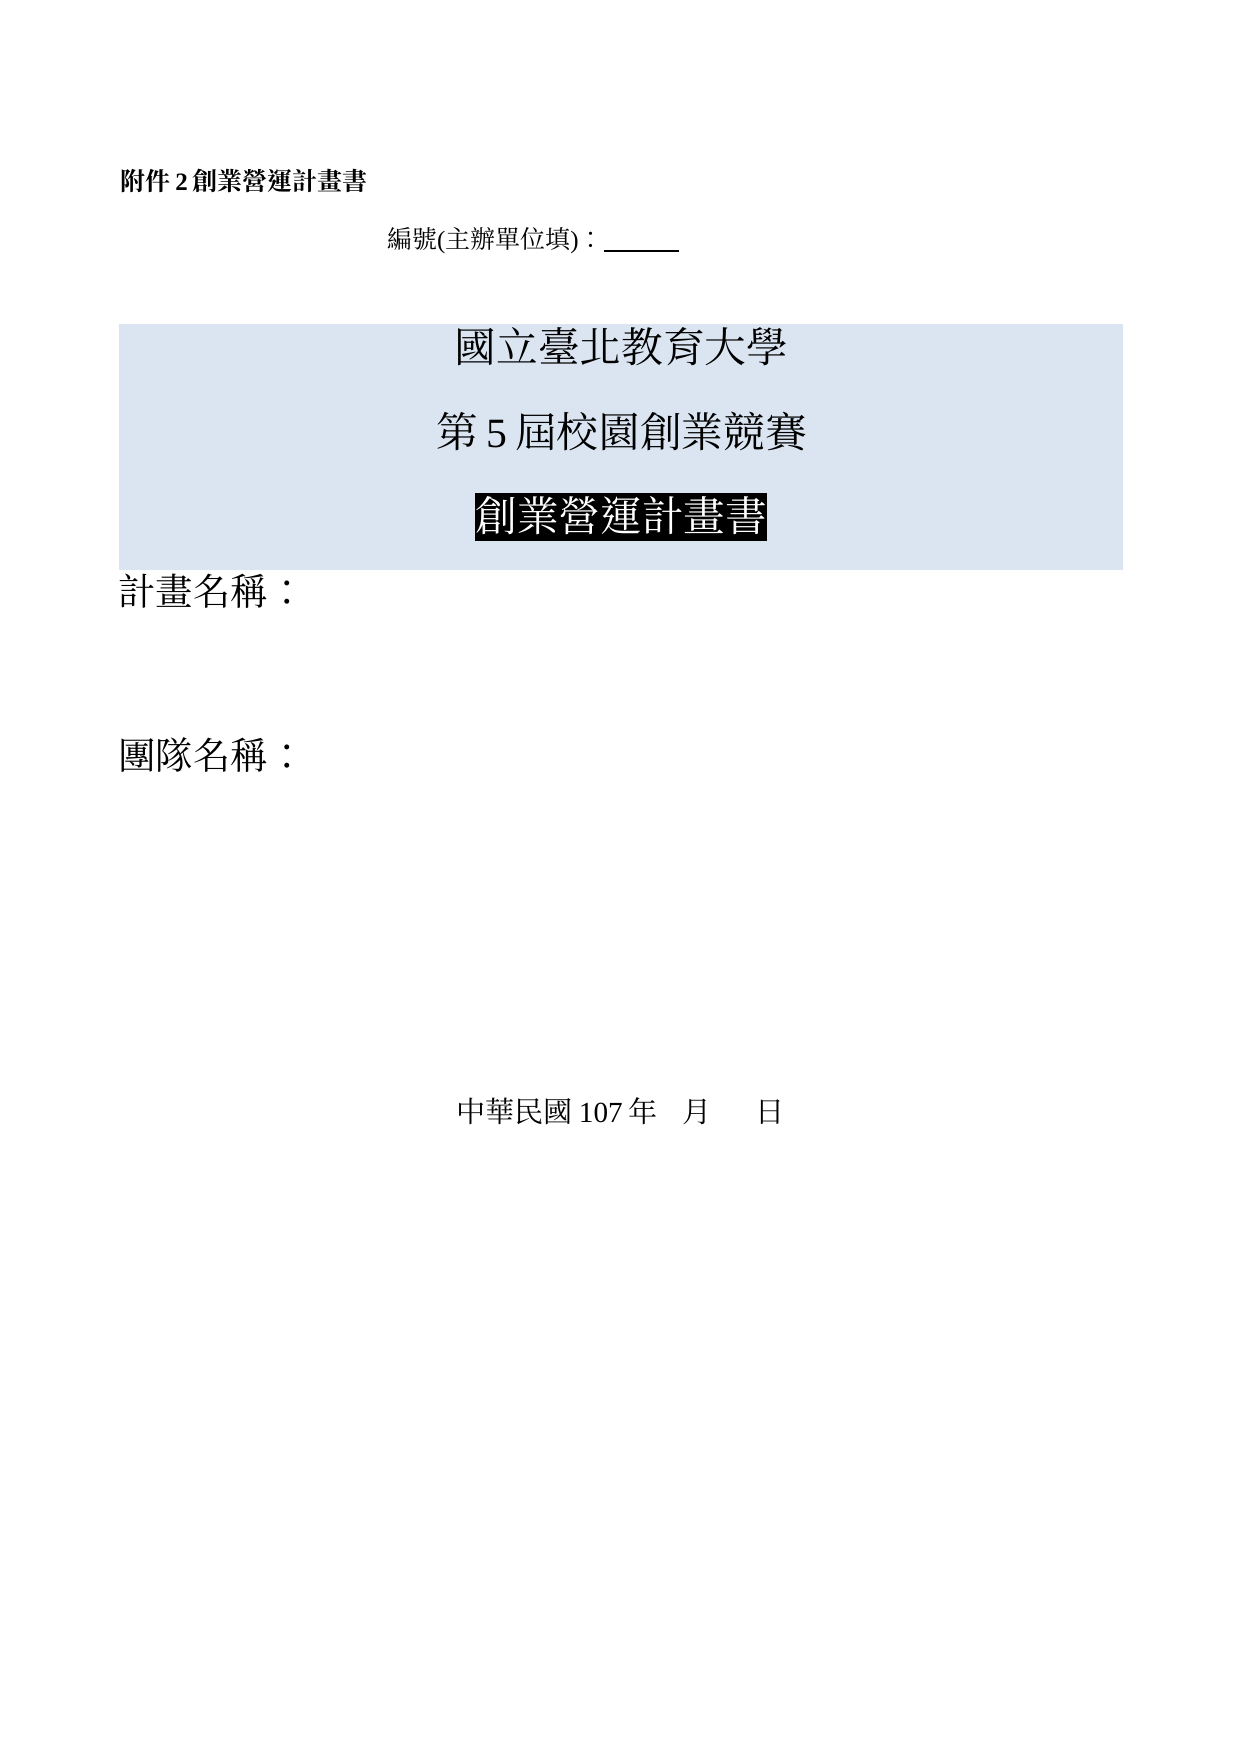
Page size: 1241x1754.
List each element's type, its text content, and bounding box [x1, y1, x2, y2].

table_header 附件2創業營運計畫書 [119, 167, 1123, 225]
text 編號(主辦單位填)： [118, 225, 1122, 254]
text 團隊名稱： [118, 734, 1122, 778]
text 計畫名稱： [118, 570, 1122, 613]
table_header 國立臺北教育大學 第5屆校園創業競賽 創業營運計畫書 [119, 324, 1123, 570]
text 中華民國 107年 月 日 [118, 1095, 1122, 1129]
